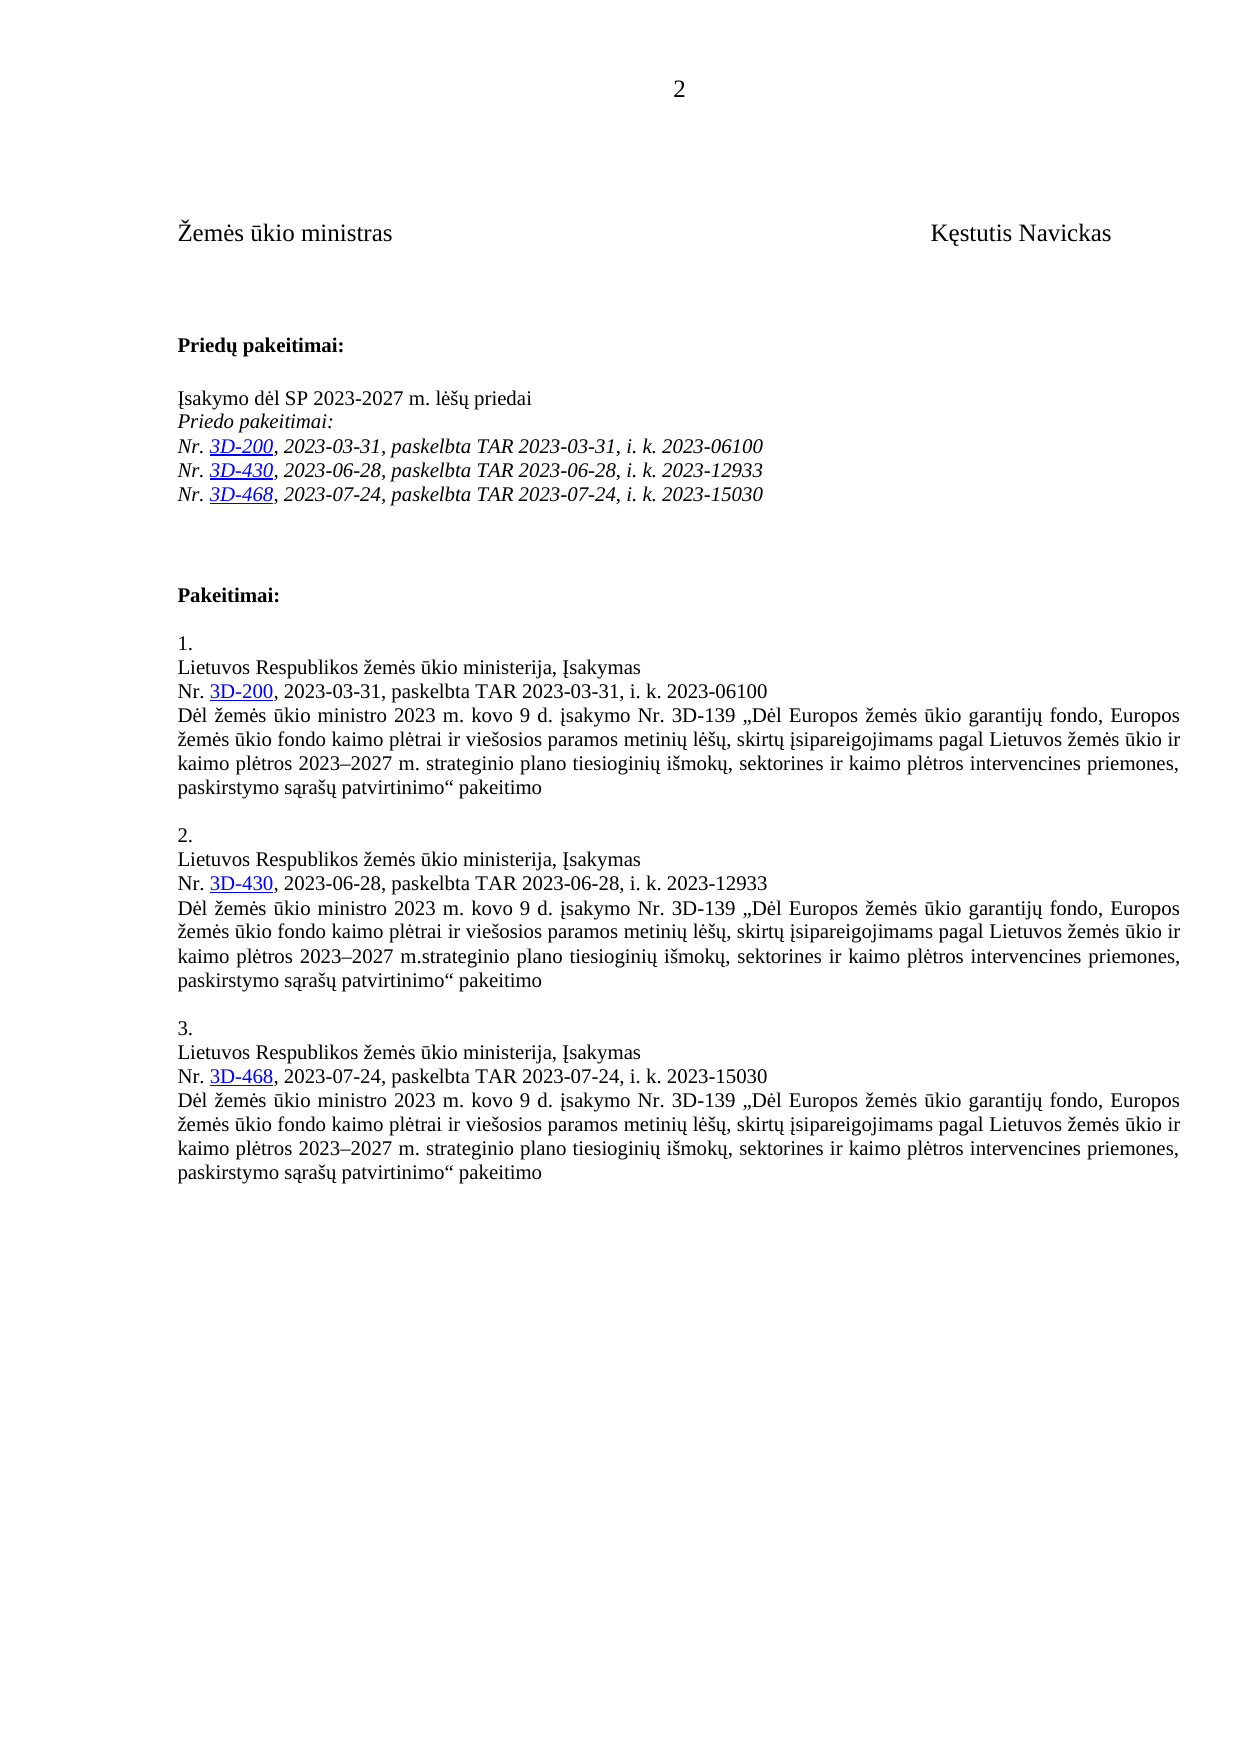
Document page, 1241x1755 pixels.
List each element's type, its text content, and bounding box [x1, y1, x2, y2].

text Pakeitimai: [177, 583, 1181, 607]
text Įsakymo dėl SP 2023-2027 m. lėšų priedai [177, 385, 1181, 409]
text Nr. 3D-430, 2023-06-28, paskelbta TAR 2023-06-28, i. k. 2023-12933 [177, 871, 1181, 895]
text Nr. 3D-200, 2023-03-31, paskelbta TAR 2023-03-31, i. k. 2023-06100 [177, 679, 1181, 703]
text 3. [177, 1016, 1181, 1040]
text Priedo pakeitimai: [177, 409, 1181, 433]
text Dėl žemės ūkio ministro 2023 m. kovo 9 d. įsakymo Nr. 3D-139 „Dėl Europos žemės ūkio garantijų fondo, Europos žemės ūkio fondo kaimo plėtrai ir viešosios paramos metinių lėšų, skirtų įsipareigojimams pagal Lietuvos žemės ūkio ir kaimo plėtros 2023–2027 m.strateginio plano tiesioginių išmokų, sektorines ir kaimo plėtros intervencines priemones, paskirstymo sąrašų patvirtinimo“ pakeitimo [177, 895, 1181, 992]
text 1. [177, 631, 1181, 655]
text Nr. 3D-200, 2023-03-31, paskelbta TAR 2023-03-31, i. k. 2023-06100 [177, 433, 1181, 458]
text Priedų pakeitimai: [177, 333, 1181, 357]
text 2. [177, 823, 1181, 847]
text Žemės ūkio ministras Kęstutis Navickas [177, 218, 1181, 246]
text Dėl žemės ūkio ministro 2023 m. kovo 9 d. įsakymo Nr. 3D-139 „Dėl Europos žemės ūkio garantijų fondo, Europos žemės ūkio fondo kaimo plėtrai ir viešosios paramos metinių lėšų, skirtų įsipareigojimams pagal Lietuvos žemės ūkio ir kaimo plėtros 2023–2027 m. strateginio plano tiesioginių išmokų, sektorines ir kaimo plėtros intervencines priemones, paskirstymo sąrašų patvirtinimo“ pakeitimo [177, 1088, 1181, 1184]
text Lietuvos Respublikos žemės ūkio ministerija, Įsakymas [177, 1040, 1181, 1064]
text Dėl žemės ūkio ministro 2023 m. kovo 9 d. įsakymo Nr. 3D-139 „Dėl Europos žemės ūkio garantijų fondo, Europos žemės ūkio fondo kaimo plėtrai ir viešosios paramos metinių lėšų, skirtų įsipareigojimams pagal Lietuvos žemės ūkio ir kaimo plėtros 2023–2027 m. strateginio plano tiesioginių išmokų, sektorines ir kaimo plėtros intervencines priemones, paskirstymo sąrašų patvirtinimo“ pakeitimo [177, 703, 1181, 799]
text Lietuvos Respublikos žemės ūkio ministerija, Įsakymas [177, 847, 1181, 871]
text Nr. 3D-430, 2023-06-28, paskelbta TAR 2023-06-28, i. k. 2023-12933 [177, 458, 1181, 482]
text Lietuvos Respublikos žemės ūkio ministerija, Įsakymas [177, 655, 1181, 679]
text Nr. 3D-468, 2023-07-24, paskelbta TAR 2023-07-24, i. k. 2023-15030 [177, 482, 1181, 506]
text Nr. 3D-468, 2023-07-24, paskelbta TAR 2023-07-24, i. k. 2023-15030 [177, 1064, 1181, 1088]
